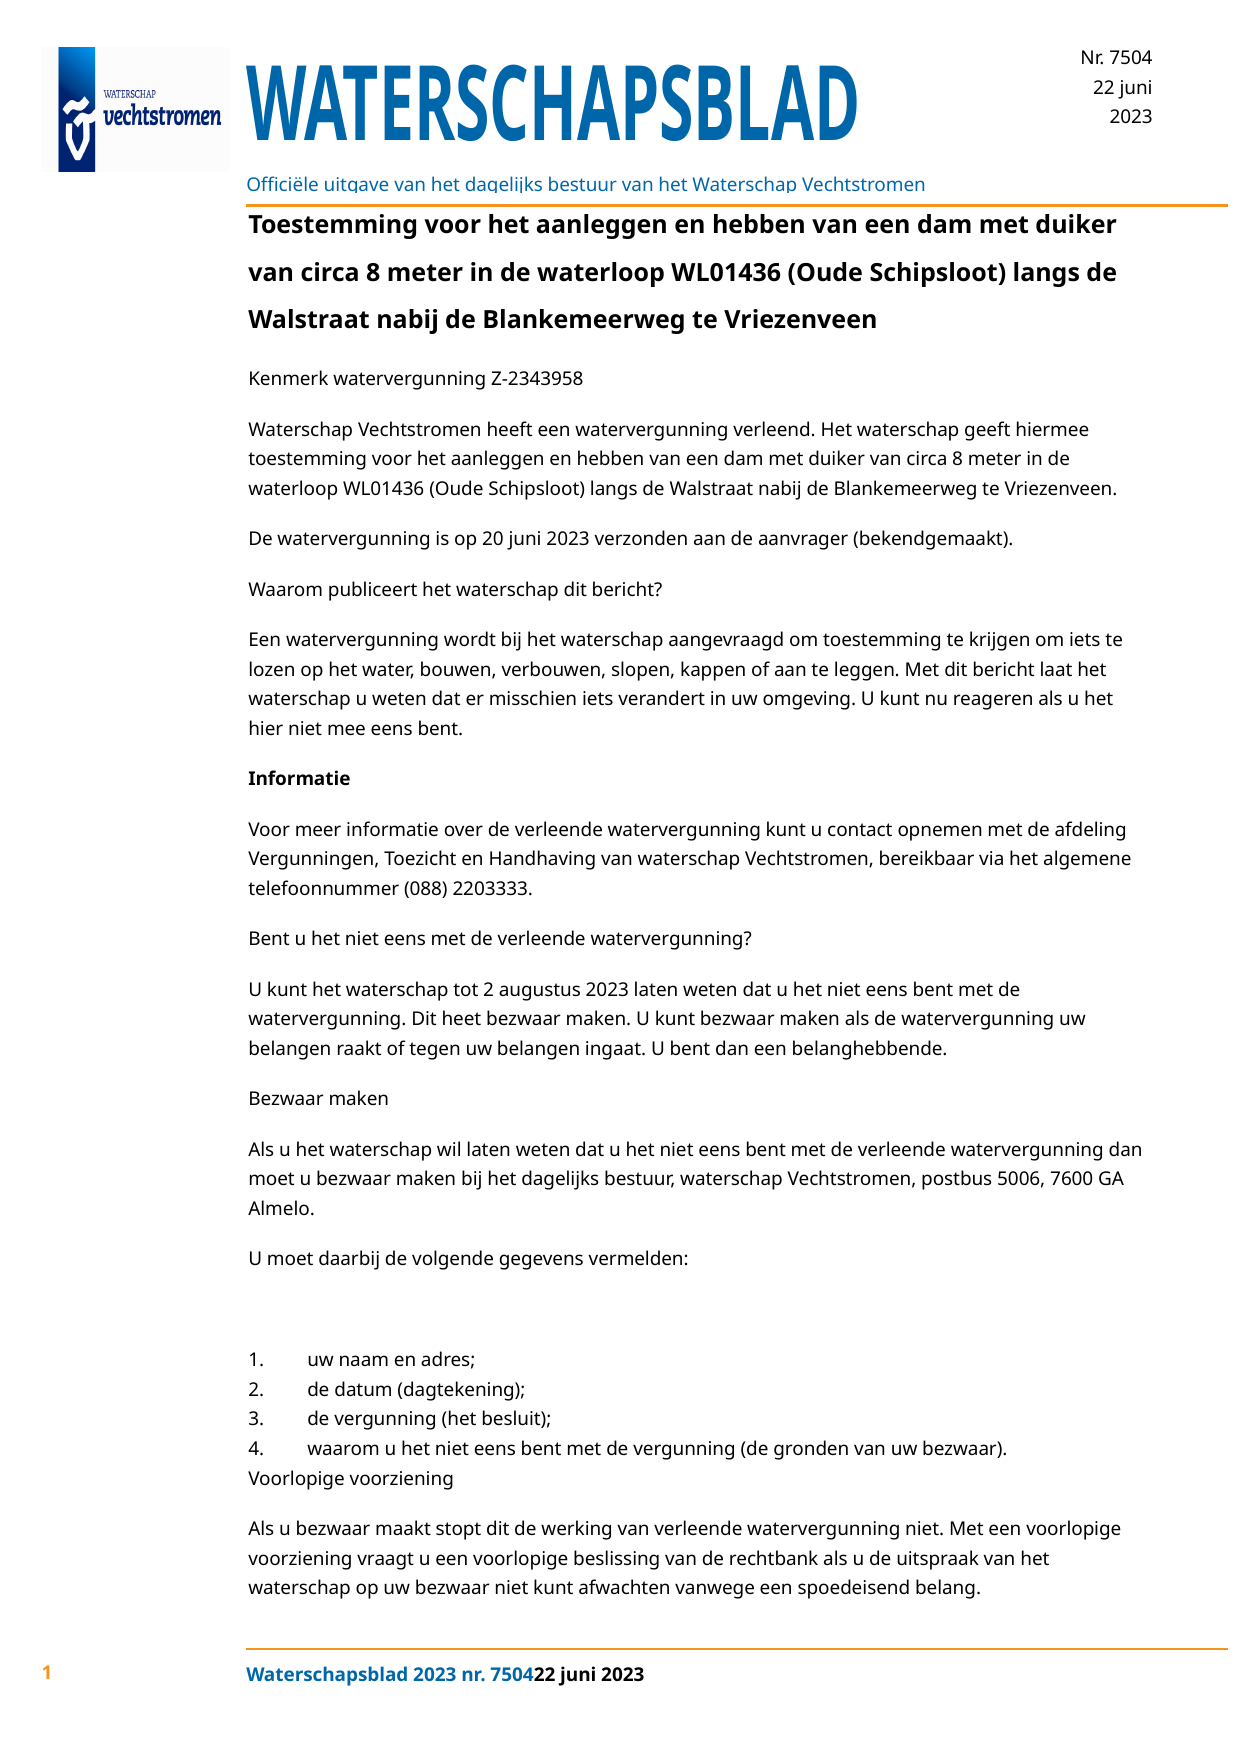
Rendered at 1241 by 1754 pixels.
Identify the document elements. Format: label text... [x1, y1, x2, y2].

text Waterschap Vechtstromen heeft een watervergunning verleend. Het waterschap geeft hiermee toestemming voor het aanleggen en hebben van een dam met duiker van circa 8 meter in de waterloop WL01436 (Oude Schipsloot) langs de Walstraat nabij de Blankemeerweg te Vriezenveen. [248, 416, 1152, 501]
text Als u het waterschap wil laten weten dat u het niet eens bent met de verleende watervergunning dan moet u bezwaar maken bij het dagelijks bestuur, waterschap Vechtstromen, postbus 5006, 7600 GA Almelo. [248, 1136, 1152, 1221]
picture [41, 47, 231, 172]
text Informatie [248, 766, 1152, 791]
text U moet daarbij de volgende gegevens vermelden: [248, 1246, 1152, 1271]
text Waarom publiceert het waterschap dit bericht? [248, 576, 1152, 602]
text U kunt het waterschap tot 2 augustus 2023 laten weten dat u het niet eens bent met de watervergunning. Dit heet bezwaar maken. U kunt bezwaar maken als de watervergunning uw belangen raakt of tegen uw belangen ingaat. U bent dan een belanghebbende. [248, 976, 1152, 1061]
text Voor meer informatie over de verleende watervergunning kunt u contact opnemen met de afdeling Vergunningen, Toezicht en Handhaving van waterschap Vechtstromen, bereikbaar via het algemene telefoonnummer (088) 2203333. [248, 816, 1152, 901]
text Als u bezwaar maakt stopt dit de werking van verleende watervergunning niet. Met een voorlopige voorziening vraagt u een voorlopige beslissing van de rechtbank als u de uitspraak van het waterschap op uw bezwaar niet kunt afwachten vanwege een spoedeisend belang. [248, 1515, 1152, 1600]
text De watervergunning is op 20 juni 2023 verzonden aan de aanvrager (bekendgemaakt). [248, 526, 1152, 551]
list waarom u het niet eens bent met de vergunning (de gronden van uw bezwaar). [248, 1435, 1152, 1461]
list de vergunning (het besluit); [248, 1406, 1152, 1431]
text Bezwaar maken [248, 1086, 1152, 1111]
text Voorlopige voorziening [248, 1465, 1152, 1490]
text Een watervergunning wordt bij het waterschap aangevraagd om toestemming te krijgen om iets te lozen op het water, bouwen, verbouwen, slopen, kappen of aan te leggen. Met dit bericht laat het waterschap u weten dat er misschien iets verandert in uw omgeving. U kunt nu reageren als u het hier niet mee eens bent. [248, 626, 1152, 741]
list de datum (dagtekening); [248, 1376, 1152, 1402]
text Kenmerk watervergunning Z-2343958 [248, 366, 1152, 391]
text Bent u het niet eens met de verleende watervergunning? [248, 926, 1152, 951]
text Toestemming voor het aanleggen en hebben van een dam met duiker van circa 8 meter in de waterloop WL01436 (Oude Schipsloot) langs de Walstraat nabij de Blankemeerweg te Vriezenveen [248, 207, 1152, 336]
list uw naam en adres; [248, 1346, 1152, 1372]
